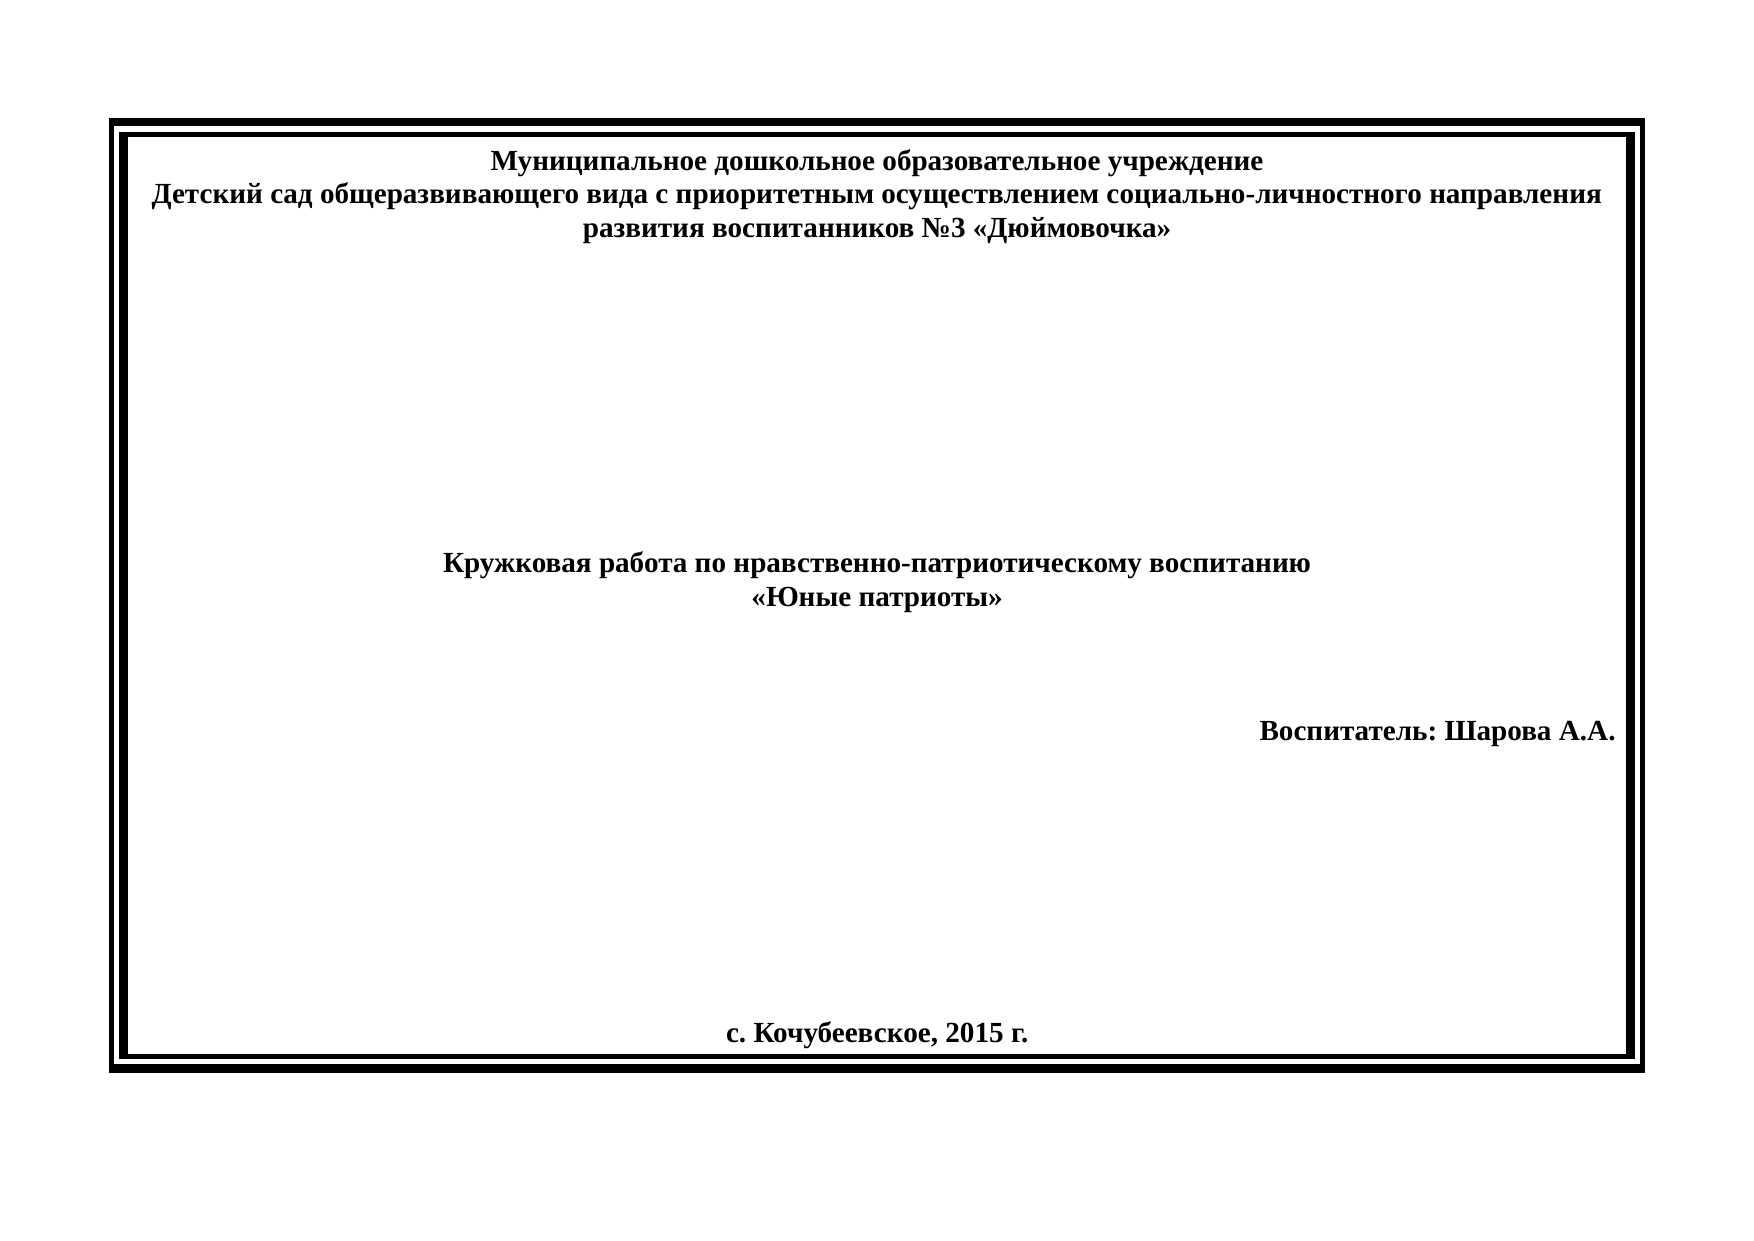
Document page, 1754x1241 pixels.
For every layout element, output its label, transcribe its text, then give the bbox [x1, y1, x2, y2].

table_header Муниципальное дошкольное образовательное учреждение Детский сад общеразвивающего вида с приоритетным осуществлением социально-личностного направления развития воспитанников №3 «Дюймовочка» Кружковая работа по нравственно-патриотическому воспитанию «Юные патриоты» Воспитатель: Шарова А.А. с. Кочубеевское, 2015 г. [118, 126, 1636, 1054]
